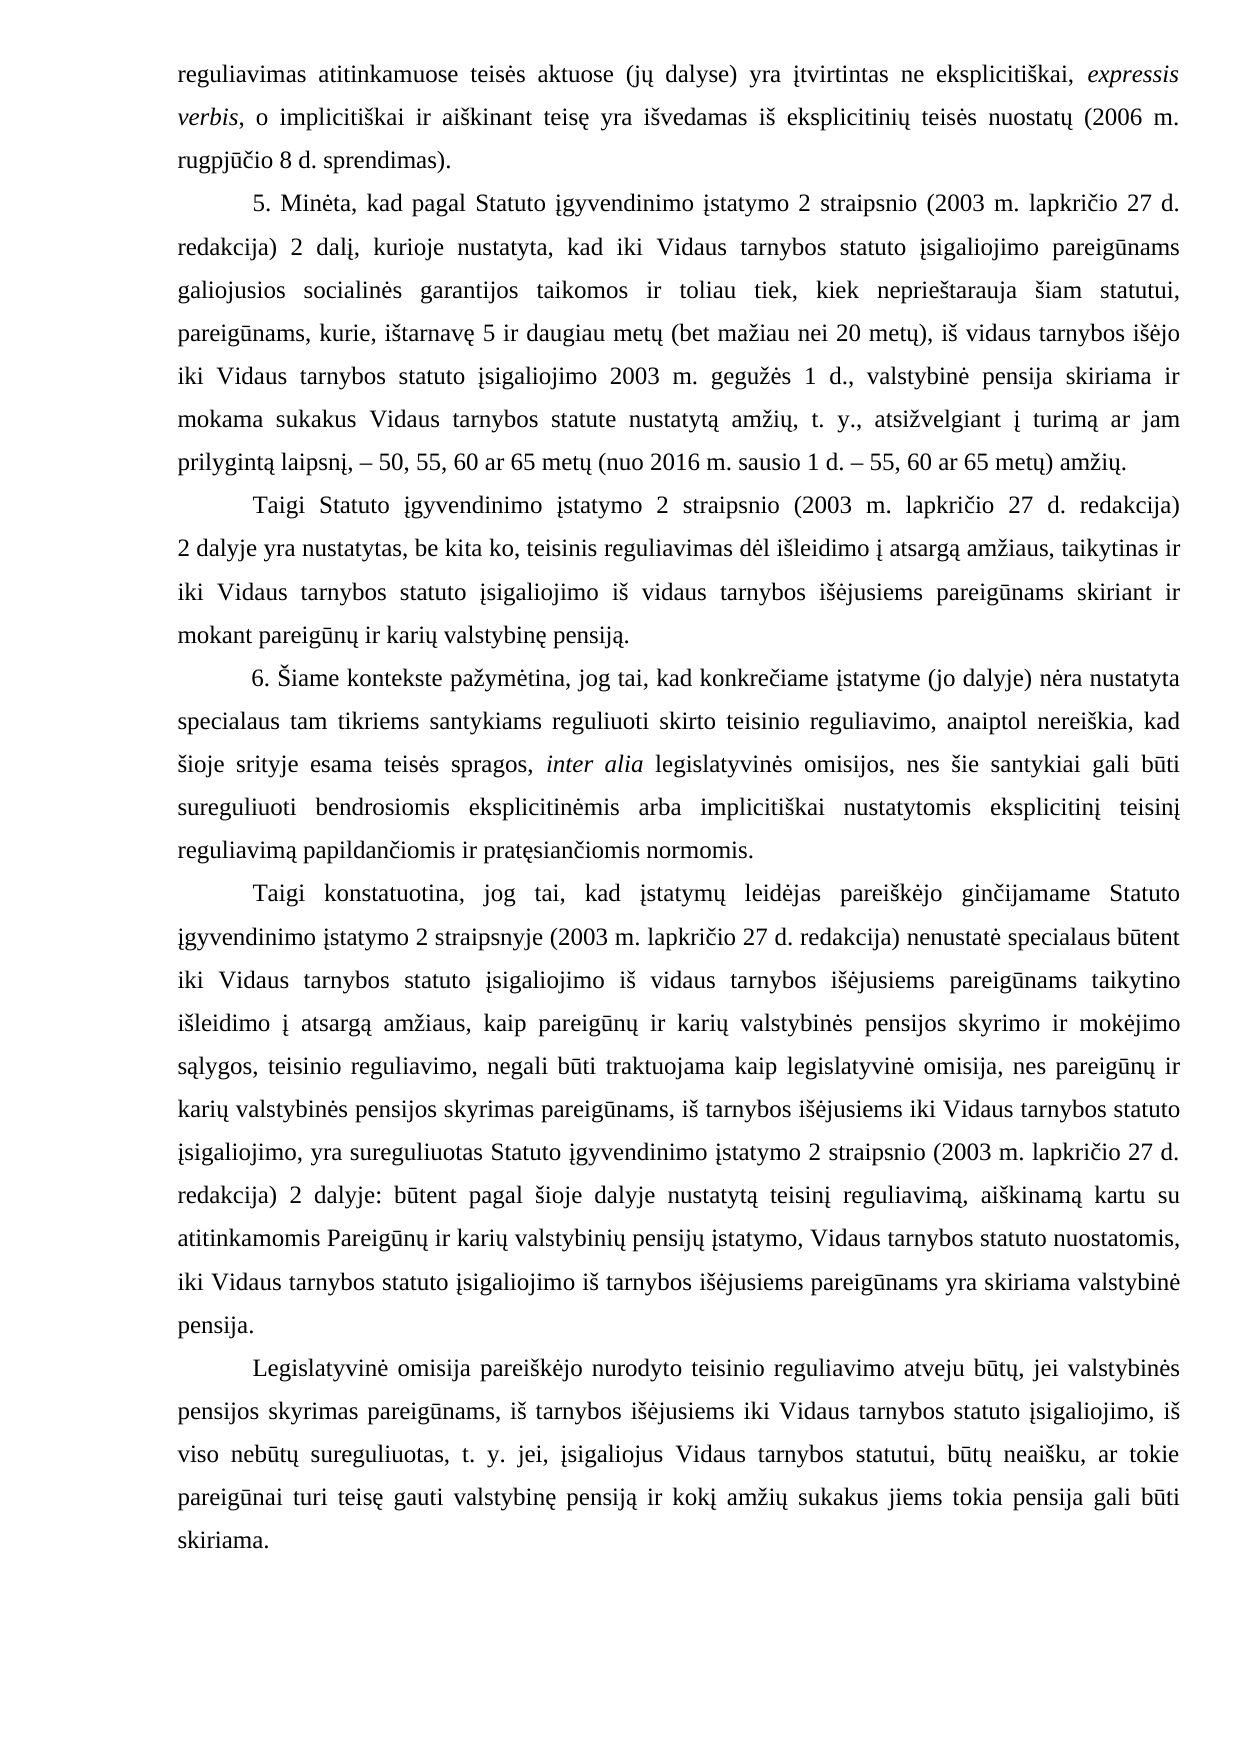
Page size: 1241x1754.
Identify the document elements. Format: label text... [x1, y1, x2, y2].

text Legislatyvinė omisija pareiškėjo nurodyto teisinio reguliavimo atveju būtų, jei valstybinės pensijos skyrimas pareigūnams, iš tarnybos išėjusiems iki Vidaus tarnybos statuto įsigaliojimo, iš viso nebūtų sureguliuotas, t. y. jei, įsigaliojus Vidaus tarnybos statutui, būtų neaišku, ar tokie pareigūnai turi teisę gauti valstybinę pensiją ir kokį amžių sukakus jiems tokia pensija gali būti skiriama. [177, 1353, 1181, 1554]
text reguliavimas atitinkamuose teisės aktuose (jų dalyse) yra įtvirtintas ne eksplicitiškai, expressis verbis, o implicitiškai ir aiškinant teisę yra išvedamas iš eksplicitinių teisės nuostatų (2006 m. rugpjūčio 8 d. sprendimas). [177, 59, 1181, 174]
text 6. Šiame kontekste pažymėtina, jog tai, kad konkrečiame įstatyme (jo dalyje) nėra nustatyta specialaus tam tikriems santykiams reguliuoti skirto teisinio reguliavimo, anaiptol nereiškia, kad šioje srityje esama teisės spragos, inter alia legislatyvinės omisijos, nes šie santykiai gali būti sureguliuoti bendrosiomis eksplicitinėmis arba implicitiškai nustatytomis eksplicitinį teisinį reguliavimą papildančiomis ir pratęsiančiomis normomis. [177, 663, 1181, 864]
text 5. Minėta, kad pagal Statuto įgyvendinimo įstatymo 2 straipsnio (2003 m. lapkričio 27 d. redakcija) 2 dalį, kurioje nustatyta, kad iki Vidaus tarnybos statuto įsigaliojimo pareigūnams galiojusios socialinės garantijos taikomos ir toliau tiek, kiek neprieštarauja šiam statutui, pareigūnams, kurie, ištarnavę 5 ir daugiau metų (bet mažiau nei 20 metų), iš vidaus tarnybos išėjo iki Vidaus tarnybos statuto įsigaliojimo 2003 m. gegužės 1 d., valstybinė pensija skiriama ir mokama sukakus Vidaus tarnybos statute nustatytą amžių, t. y., atsižvelgiant į turimą ar jam prilygintą laipsnį, – 50, 55, 60 ar 65 metų (nuo 2016 m. sausio 1 d. – 55, 60 ar 65 metų) amžių. [177, 188, 1181, 476]
text Taigi Statuto įgyvendinimo įstatymo 2 straipsnio (2003 m. lapkričio 27 d. redakcija) 2 dalyje yra nustatytas, be kita ko, teisinis reguliavimas dėl išleidimo į atsargą amžiaus, taikytinas ir iki Vidaus tarnybos statuto įsigaliojimo iš vidaus tarnybos išėjusiems pareigūnams skiriant ir mokant pareigūnų ir karių valstybinę pensiją. [177, 490, 1181, 648]
text Taigi konstatuotina, jog tai, kad įstatymų leidėjas pareiškėjo ginčijamame Statuto įgyvendinimo įstatymo 2 straipsnyje (2003 m. lapkričio 27 d. redakcija) nenustatė specialaus būtent iki Vidaus tarnybos statuto įsigaliojimo iš vidaus tarnybos išėjusiems pareigūnams taikytino išleidimo į atsargą amžiaus, kaip pareigūnų ir karių valstybinės pensijos skyrimo ir mokėjimo sąlygos, teisinio reguliavimo, negali būti traktuojama kaip legislatyvinė omisija, nes pareigūnų ir karių valstybinės pensijos skyrimas pareigūnams, iš tarnybos išėjusiems iki Vidaus tarnybos statuto įsigaliojimo, yra sureguliuotas Statuto įgyvendinimo įstatymo 2 straipsnio (2003 m. lapkričio 27 d. redakcija) 2 dalyje: būtent pagal šioje dalyje nustatytą teisinį reguliavimą, aiškinamą kartu su atitinkamomis Pareigūnų ir karių valstybinių pensijų įstatymo, Vidaus tarnybos statuto nuostatomis, iki Vidaus tarnybos statuto įsigaliojimo iš tarnybos išėjusiems pareigūnams yra skiriama valstybinė pensija. [177, 878, 1181, 1338]
